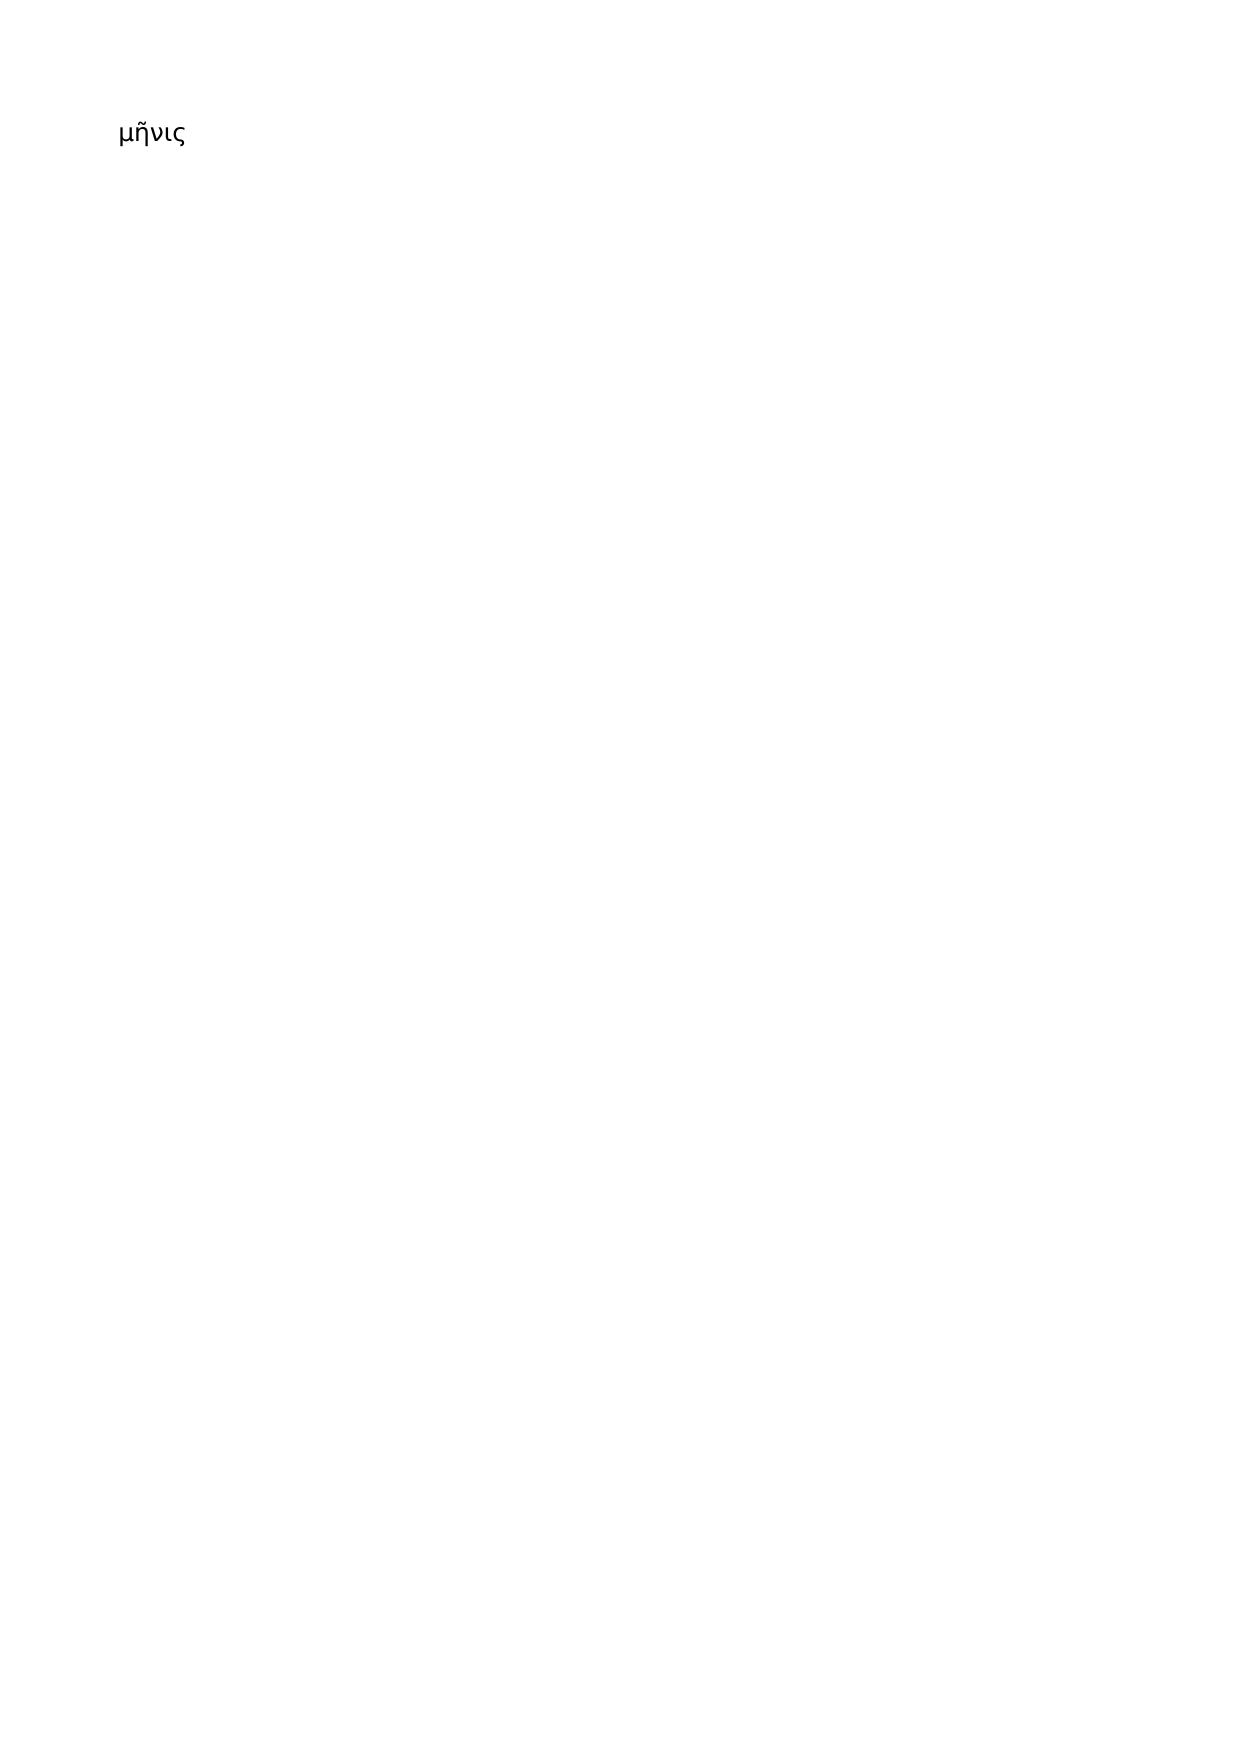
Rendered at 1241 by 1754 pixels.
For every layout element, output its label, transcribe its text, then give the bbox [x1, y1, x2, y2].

text μῆνις [118, 118, 1122, 147]
